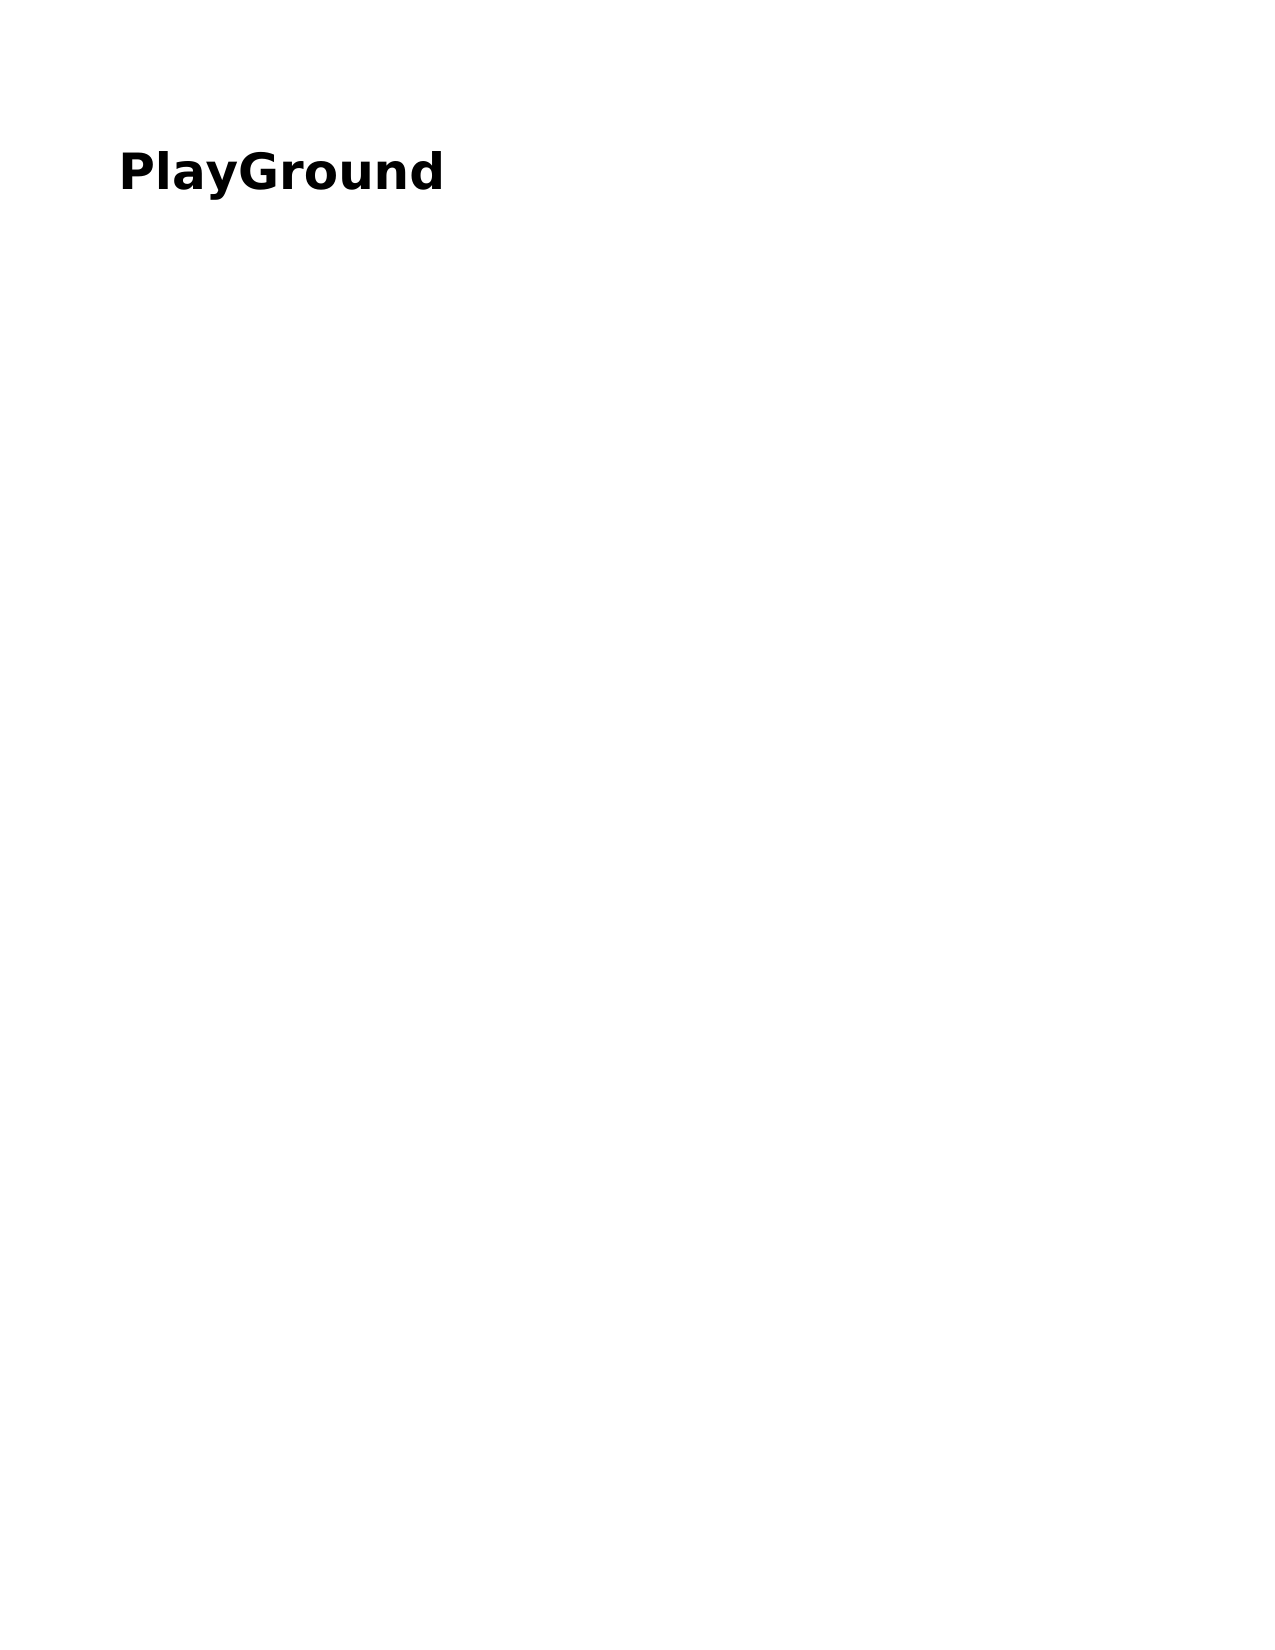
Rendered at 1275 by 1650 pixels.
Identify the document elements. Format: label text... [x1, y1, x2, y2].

subtitle PlayGround [118, 143, 1157, 201]
